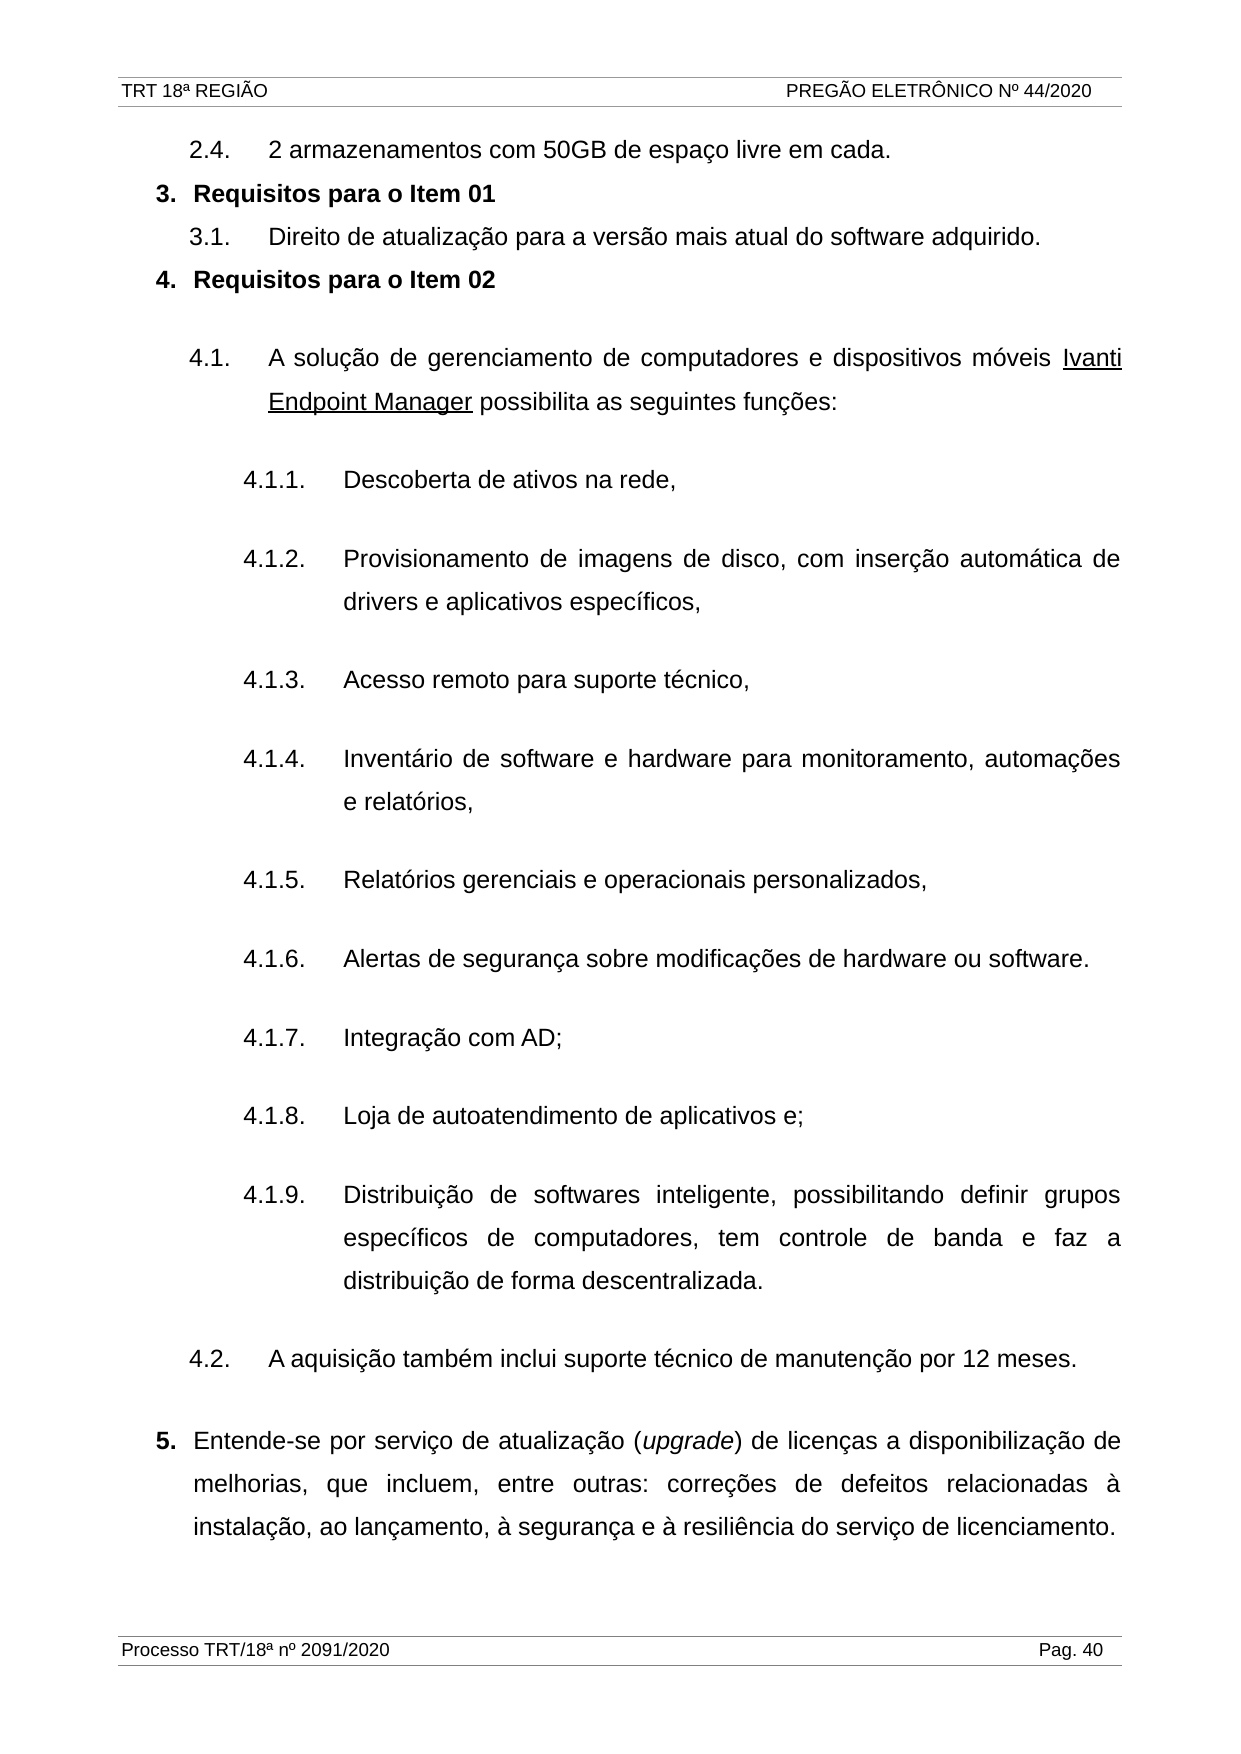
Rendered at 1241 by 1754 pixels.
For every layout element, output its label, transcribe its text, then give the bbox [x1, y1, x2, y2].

list Loja de autoatendimento de aplicativos e; [306, 1101, 1122, 1130]
list 2 armazenamentos com 50GB de espaço livre em cada. [231, 136, 1122, 164]
list Direito de atualização para a versão mais atual do software adquirido. [231, 222, 1122, 251]
list Relatórios gerenciais e operacionais personalizados, [306, 866, 1122, 894]
list Distribuição de softwares inteligente, possibilitando definir grupos específicos de computadores, tem controle de banda e faz a distribuição de forma descentralizada. [306, 1180, 1122, 1295]
list Requisitos para o Item 01 [156, 179, 1122, 207]
list A aquisição também inclui suporte técnico de manutenção por 12 meses. [231, 1344, 1122, 1373]
list Alertas de segurança sobre modificações de hardware ou software. [306, 944, 1122, 973]
list Inventário de software e hardware para monitoramento, automações e relatórios, [306, 744, 1122, 816]
list Provisionamento de imagens de disco, com inserção automática de drivers e aplicativos específicos, [306, 544, 1122, 616]
list Acesso remoto para suporte técnico, [306, 665, 1122, 694]
list Integração com AD; [306, 1023, 1122, 1051]
list Descoberta de ativos na rede, [306, 465, 1122, 494]
list Entende-se por serviço de atualização (upgrade) de licenças a disponibilização de melhorias, que incluem, entre outras: correções de defeitos relacionadas à instalação, ao lançamento, à segurança e à resiliência do serviço de licenciamento. [156, 1426, 1122, 1541]
list Requisitos para o Item 02 [156, 265, 1122, 294]
list A solução de gerenciamento de computadores e dispositivos móveis Ivanti Endpoint Manager possibilita as seguintes funções: [231, 343, 1122, 415]
